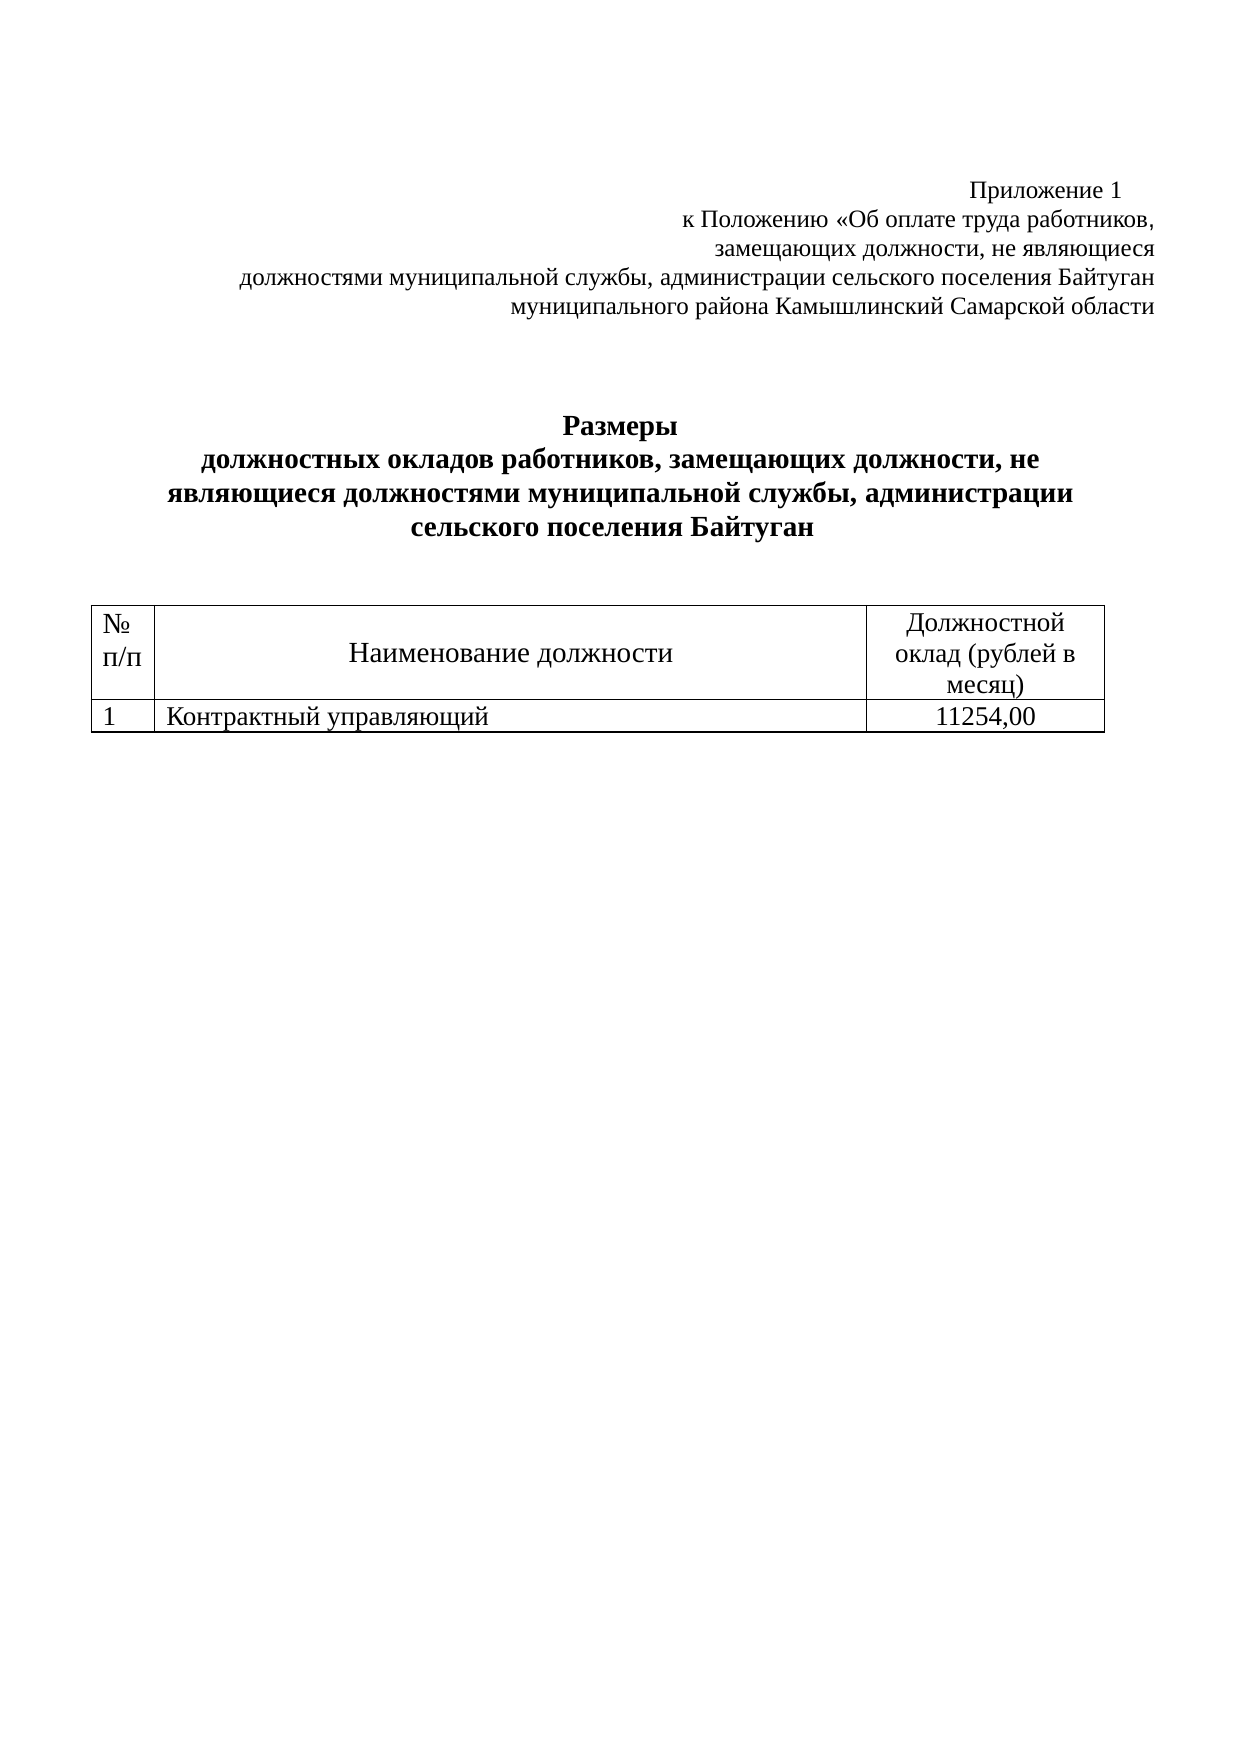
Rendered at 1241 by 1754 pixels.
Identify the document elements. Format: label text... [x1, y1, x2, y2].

title муниципального района Камышлинский Самарской области [118, 291, 1155, 319]
title должностных окладов работников, замещающих должности, не являющиеся должностями муниципальной службы, администрации сельского поселения Байтуган [118, 442, 1122, 542]
table_header Наименование должности [155, 606, 866, 699]
title Размеры [118, 408, 1122, 442]
table_cell 11254,00 [867, 700, 1104, 731]
table_cell Контрактный управляющий [155, 700, 866, 731]
table_header Должностной оклад (рублей в месяц) [867, 606, 1104, 699]
text Приложение 1 [118, 176, 1122, 204]
table_cell 1 [92, 700, 154, 731]
title к Положению «Об оплате труда работников, [118, 204, 1155, 233]
table_header № п/п [92, 606, 154, 699]
title должностями муниципальной службы, администрации сельского поселения Байтуган [118, 262, 1155, 291]
title замещающих должности, не являющиеся [118, 233, 1155, 262]
